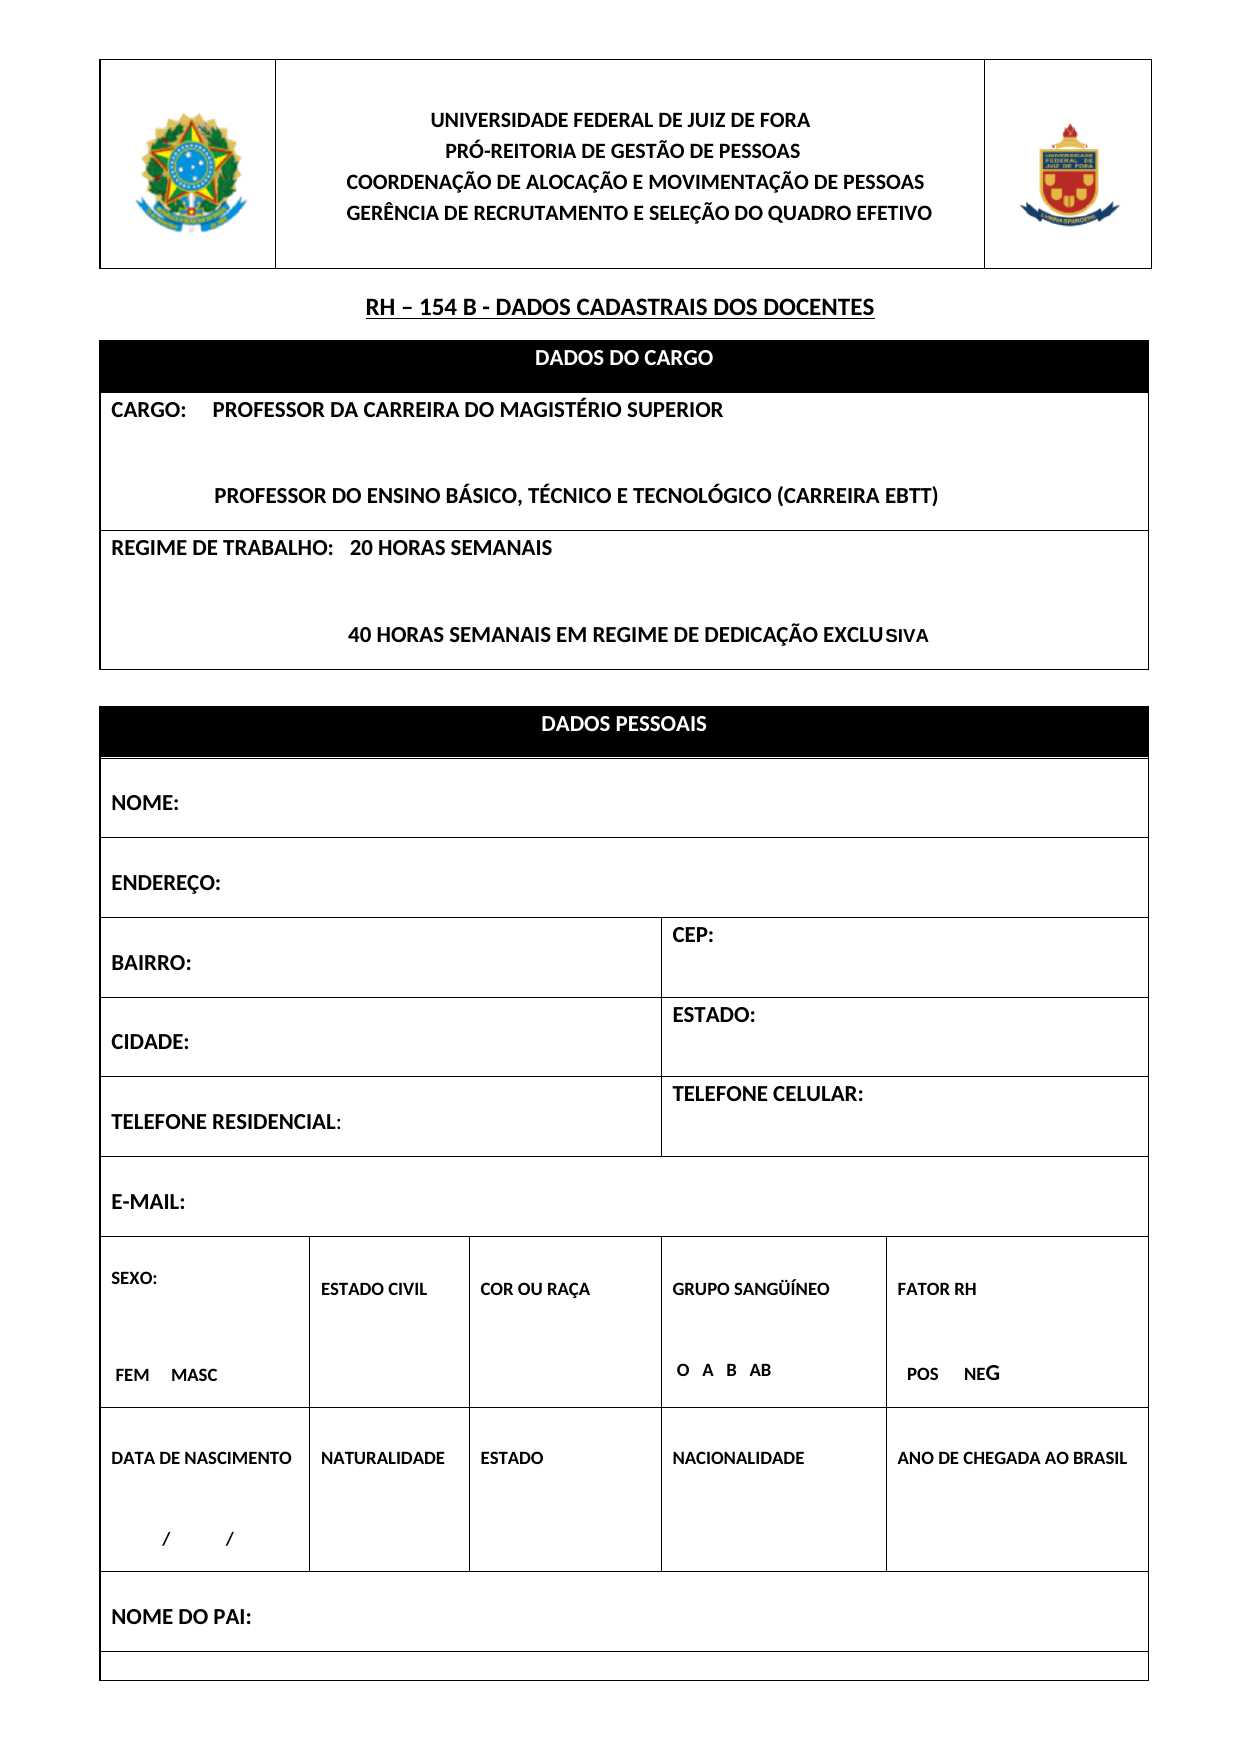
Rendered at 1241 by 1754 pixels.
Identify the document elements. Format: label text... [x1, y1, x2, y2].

table_header DADOS PESSOAIS [101, 707, 1148, 757]
table_header [985, 60, 1151, 267]
table_cell GRUPO SANGÜÍNEO O A B AB [662, 1237, 886, 1407]
table_cell TELEFONE CELULAR: [662, 1077, 1148, 1156]
table_cell SEXO: FEM MASC [101, 1237, 309, 1407]
table_cell CIDADE: [101, 998, 661, 1076]
table_cell ESTADO CIVIL [310, 1237, 469, 1407]
text RH – 154 B - DADOS CADASTRAIS DOS DOCENTES [89, 291, 1152, 322]
table_header DADOS DO CARGO [101, 341, 1148, 392]
table_cell NATURALIDADE [310, 1408, 469, 1571]
table_cell ANO DE CHEGADA AO BRASIL [887, 1408, 1148, 1571]
table_cell ENDEREÇO: [101, 838, 1148, 917]
table_cell CARGO: PROFESSOR DA CARREIRA DO MAGISTÉRIO SUPERIOR PROFESSOR DO ENSINO BÁSICO, TÉCNICO E TECNOLÓGICO (CARREIRA EBTT) [101, 393, 1148, 530]
table_cell TELEFONE RESIDENCIAL: [101, 1077, 661, 1156]
table_cell E-MAIL: [101, 1157, 1148, 1236]
table_cell ESTADO [470, 1408, 661, 1571]
table_cell NACIONALIDADE [662, 1408, 886, 1571]
table_cell NOME DO PAI: [101, 1572, 1148, 1651]
table_cell BAIRRO: [101, 918, 661, 997]
table_header UNIVERSIDADE FEDERAL DE JUIZ DE FORA PRÓ-REITORIA DE GESTÃO DE PESSOAS COORDENAÇÃO DE ALOCAÇÃO E MOVIMENTAÇÃO DE PESSOAS GERÊNCIA DE RECRUTAMENTO E SELEÇÃO DO QUADRO EFETIVO [276, 60, 984, 267]
table_cell ESTADO: [662, 998, 1148, 1076]
table_cell REGIME DE TRABALHO: 20 HORAS SEMANAIS 40 HORAS SEMANAIS EM REGIME DE DEDICAÇÃO EXCLUSIVA [101, 531, 1148, 669]
table_header [101, 60, 275, 267]
table_cell CEP: [662, 918, 1148, 997]
table_cell FATOR RH POS NEG [887, 1237, 1148, 1407]
table_cell [101, 1652, 1148, 1680]
table_cell NOME: [101, 759, 1148, 837]
table_cell COR OU RAÇA [470, 1237, 661, 1407]
table_cell DATA DE NASCIMENTO / / [101, 1408, 309, 1571]
